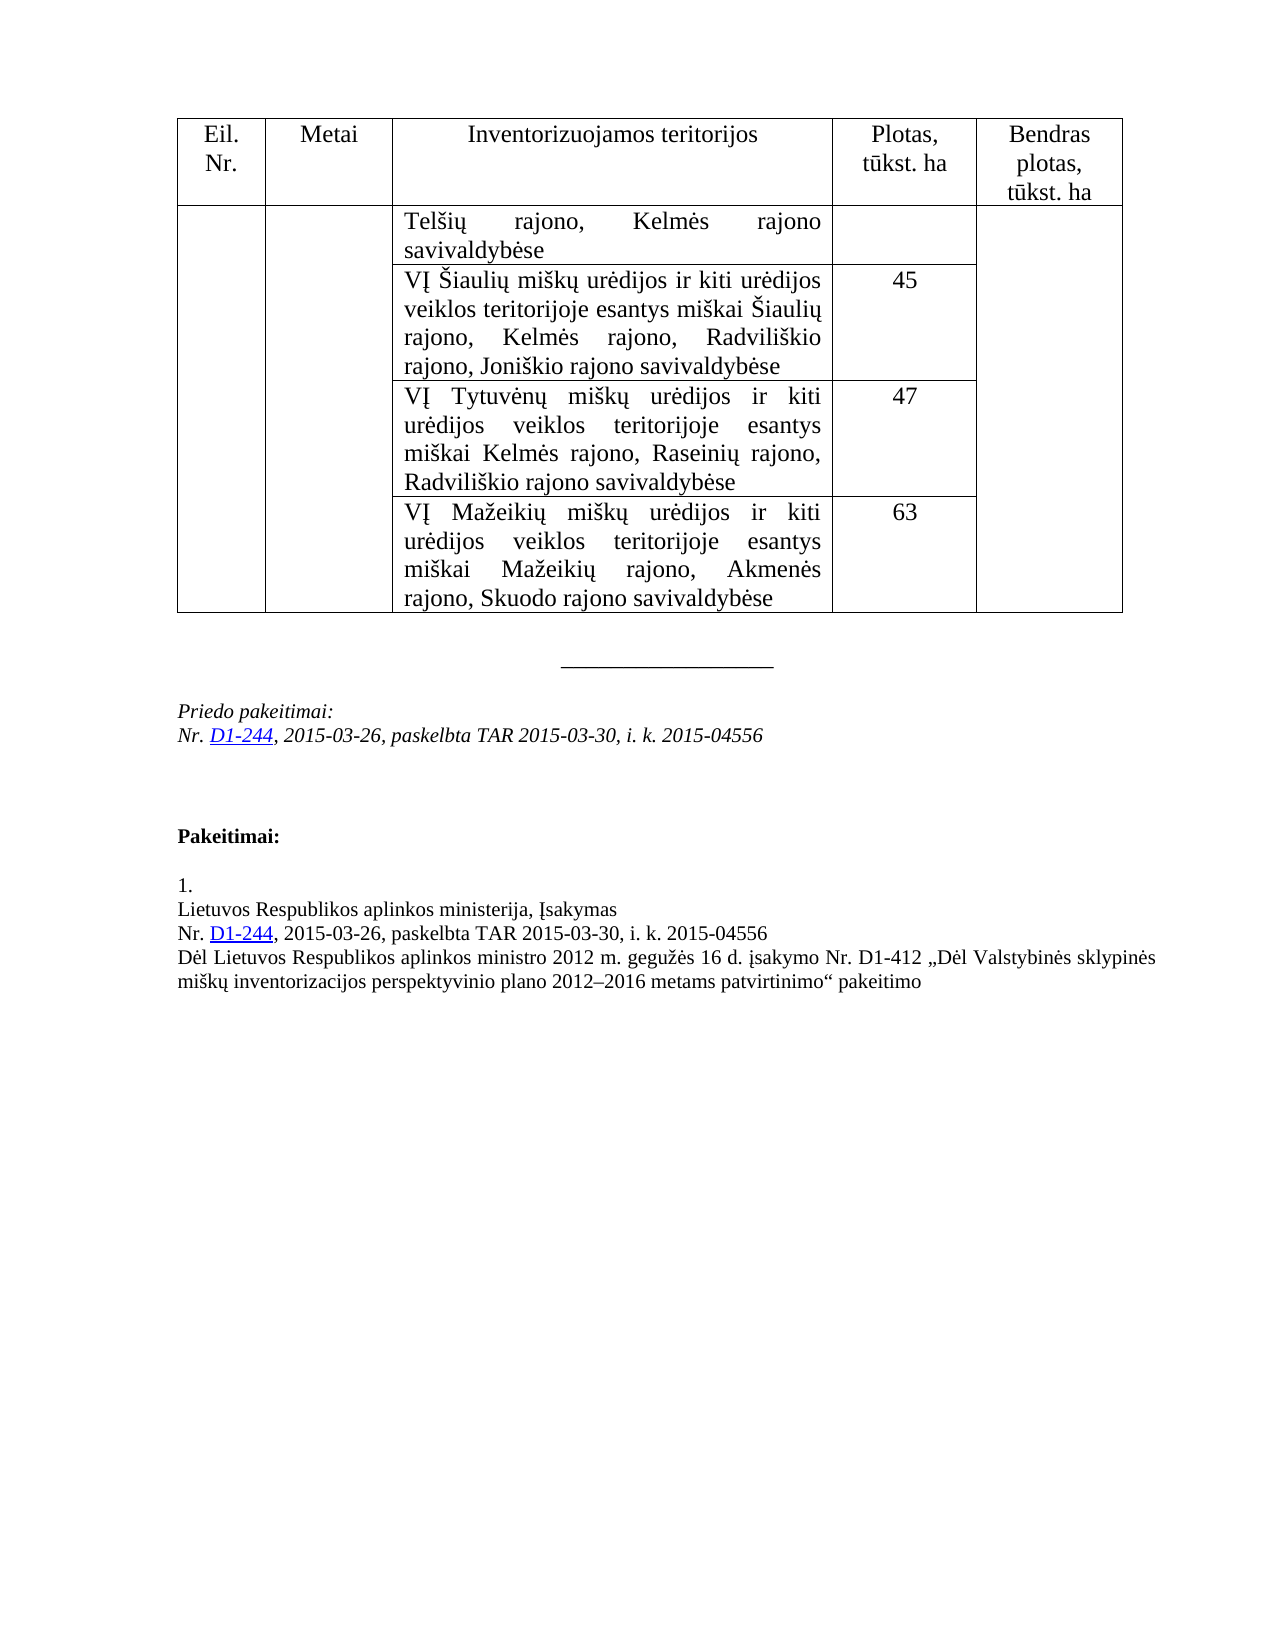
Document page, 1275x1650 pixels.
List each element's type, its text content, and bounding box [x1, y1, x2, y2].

text Priedo pakeitimai: [177, 699, 1157, 723]
text Dėl Lietuvos Respublikos aplinkos ministro 2012 m. gegužės 16 d. įsakymo Nr. D1-412 „Dėl Valstybinės sklypinės miškų inventorizacijos perspektyvinio plano 2012–2016 metams patvirtinimo“ pakeitimo [177, 945, 1157, 993]
text _________________ [177, 642, 1157, 671]
table_cell [833, 206, 976, 264]
table_cell [266, 206, 392, 612]
table_cell Telšių rajono, Kelmės rajono savivaldybėse [393, 206, 832, 264]
text Lietuvos Respublikos aplinkos ministerija, Įsakymas [177, 897, 1157, 921]
table_cell [178, 206, 265, 612]
table_cell VĮ Tytuvėnų miškų urėdijos ir kiti urėdijos veiklos teritorijoje esantys miškai Kelmės rajono, Raseinių rajono, Radviliškio rajono savivaldybėse [393, 381, 832, 496]
table_header Plotas, tūkst. ha [833, 119, 976, 205]
text Nr. D1-244, 2015-03-26, paskelbta TAR 2015-03-30, i. k. 2015-04556 [177, 723, 1157, 747]
table_cell VĮ Šiaulių miškų urėdijos ir kiti urėdijos veiklos teritorijoje esantys miškai Šiaulių rajono, Kelmės rajono, Radviliškio rajono, Joniškio rajono savivaldybėse [393, 265, 832, 380]
table_header Inventorizuojamos teritorijos [393, 119, 832, 205]
text Nr. D1-244, 2015-03-26, paskelbta TAR 2015-03-30, i. k. 2015-04556 [177, 921, 1157, 945]
table_cell [977, 206, 1122, 612]
table_cell VĮ Mažeikių miškų urėdijos ir kiti urėdijos veiklos teritorijoje esantys miškai Mažeikių rajono, Akmenės rajono, Skuodo rajono savivaldybėse [393, 497, 832, 612]
text 1. [177, 872, 1157, 897]
table_cell 63 [833, 497, 976, 612]
table_header Metai [266, 119, 392, 205]
table_cell 45 [833, 265, 976, 380]
text Pakeitimai: [177, 824, 1157, 848]
table_header Bendras plotas, tūkst. ha [977, 119, 1122, 205]
table_cell 47 [833, 381, 976, 496]
table_header Eil. Nr. [178, 119, 265, 205]
